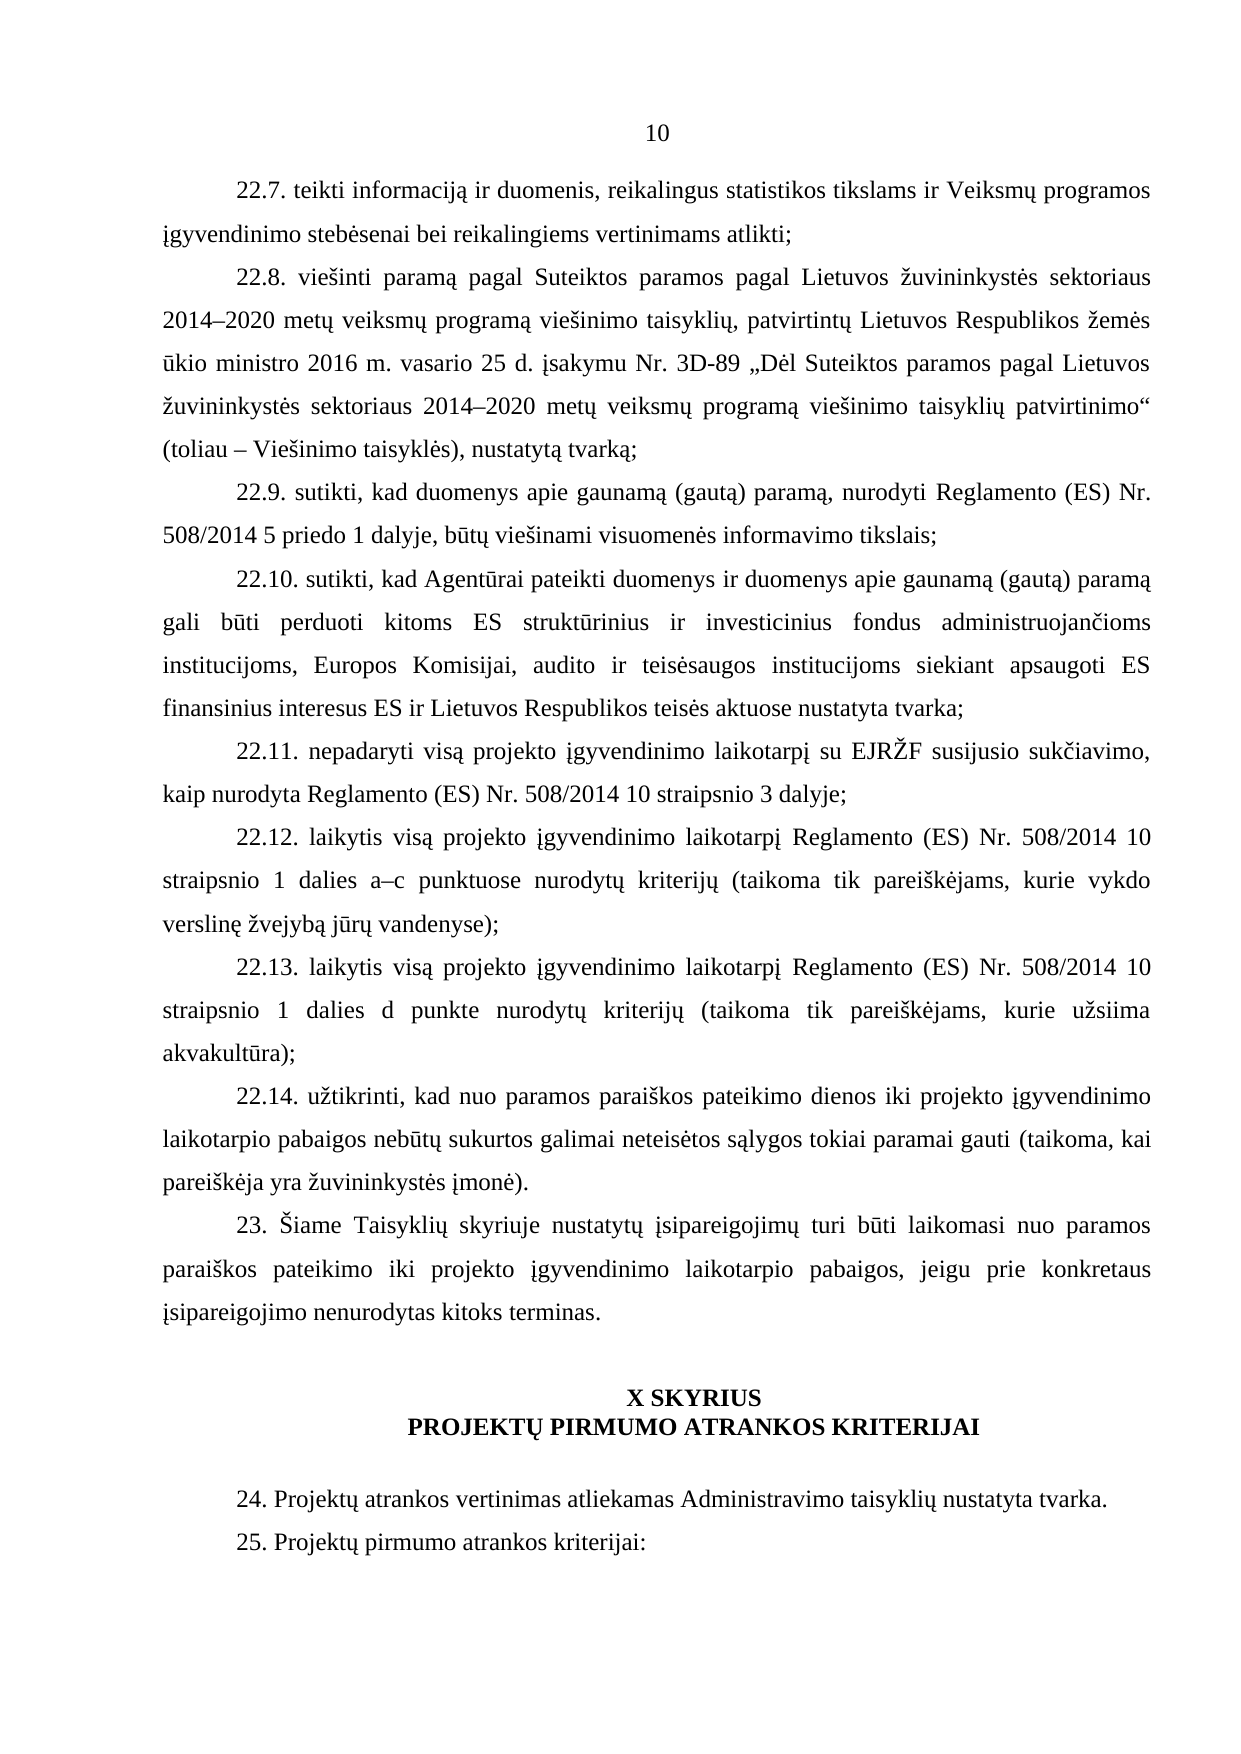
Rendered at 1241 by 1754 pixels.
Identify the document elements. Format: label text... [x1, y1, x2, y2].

text 24. Projektų atrankos vertinimas atliekamas Administravimo taisyklių nustatyta tvarka. [162, 1484, 1152, 1512]
text 25. Projektų pirmumo atrankos kriterijai: [162, 1527, 1152, 1556]
text 22.8. viešinti paramą pagal Suteiktos paramos pagal Lietuvos žuvininkystės sektoriaus 2014–2020 metų veiksmų programą viešinimo taisyklių, patvirtintų Lietuvos Respublikos žemės ūkio ministro 2016 m. vasario 25 d. įsakymu Nr. 3D-89 „Dėl Suteiktos paramos pagal Lietuvos žuvininkystės sektoriaus 2014–2020 metų veiksmų programą viešinimo taisyklių patvirtinimo“ (toliau – Viešinimo taisyklės), nustatytą tvarką; [162, 262, 1152, 463]
text 22.14. užtikrinti, kad nuo paramos paraiškos pateikimo dienos iki projekto įgyvendinimo laikotarpio pabaigos nebūtų sukurtos galimai neteisėtos sąlygos tokiai paramai gauti (taikoma, kai pareiškėja yra žuvininkystės įmonė). [162, 1081, 1152, 1196]
text PROJEKTŲ PIRMUMO ATRANKOS KRITERIJAI [162, 1412, 1152, 1441]
text 23. Šiame Taisyklių skyriuje nustatytų įsipareigojimų turi būti laikomasi nuo paramos paraiškos pateikimo iki projekto įgyvendinimo laikotarpio pabaigos, jeigu prie konkretaus įsipareigojimo nenurodytas kitoks terminas. [162, 1211, 1152, 1326]
text 22.11. nepadaryti visą projekto įgyvendinimo laikotarpį su EJRŽF susijusio sukčiavimo, kaip nurodyta Reglamento (ES) Nr. 508/2014 10 straipsnio 3 dalyje; [162, 736, 1152, 808]
text 22.7. teikti informaciją ir duomenis, reikalingus statistikos tikslams ir Veiksmų programos įgyvendinimo stebėsenai bei reikalingiems vertinimams atlikti; [162, 176, 1152, 247]
text 22.9. sutikti, kad duomenys apie gaunamą (gautą) paramą, nurodyti Reglamento (ES) Nr. 508/2014 5 priedo 1 dalyje, būtų viešinami visuomenės informavimo tikslais; [162, 477, 1152, 549]
text X SKYRIUS [162, 1383, 1152, 1412]
text 22.13. laikytis visą projekto įgyvendinimo laikotarpį Reglamento (ES) Nr. 508/2014 10 straipsnio 1 dalies d punkte nurodytų kriterijų (taikoma tik pareiškėjams, kurie užsiima akvakultūra); [162, 952, 1152, 1067]
text 22.10. sutikti, kad Agentūrai pateikti duomenys ir duomenys apie gaunamą (gautą) paramą gali būti perduoti kitoms ES struktūrinius ir investicinius fondus administruojančioms institucijoms, Europos Komisijai, audito ir teisėsaugos institucijoms siekiant apsaugoti ES finansinius interesus ES ir Lietuvos Respublikos teisės aktuose nustatyta tvarka; [162, 564, 1152, 722]
text 22.12. laikytis visą projekto įgyvendinimo laikotarpį Reglamento (ES) Nr. 508/2014 10 straipsnio 1 dalies a–c punktuose nurodytų kriterijų (taikoma tik pareiškėjams, kurie vykdo verslinę žvejybą jūrų vandenyse); [162, 822, 1152, 937]
